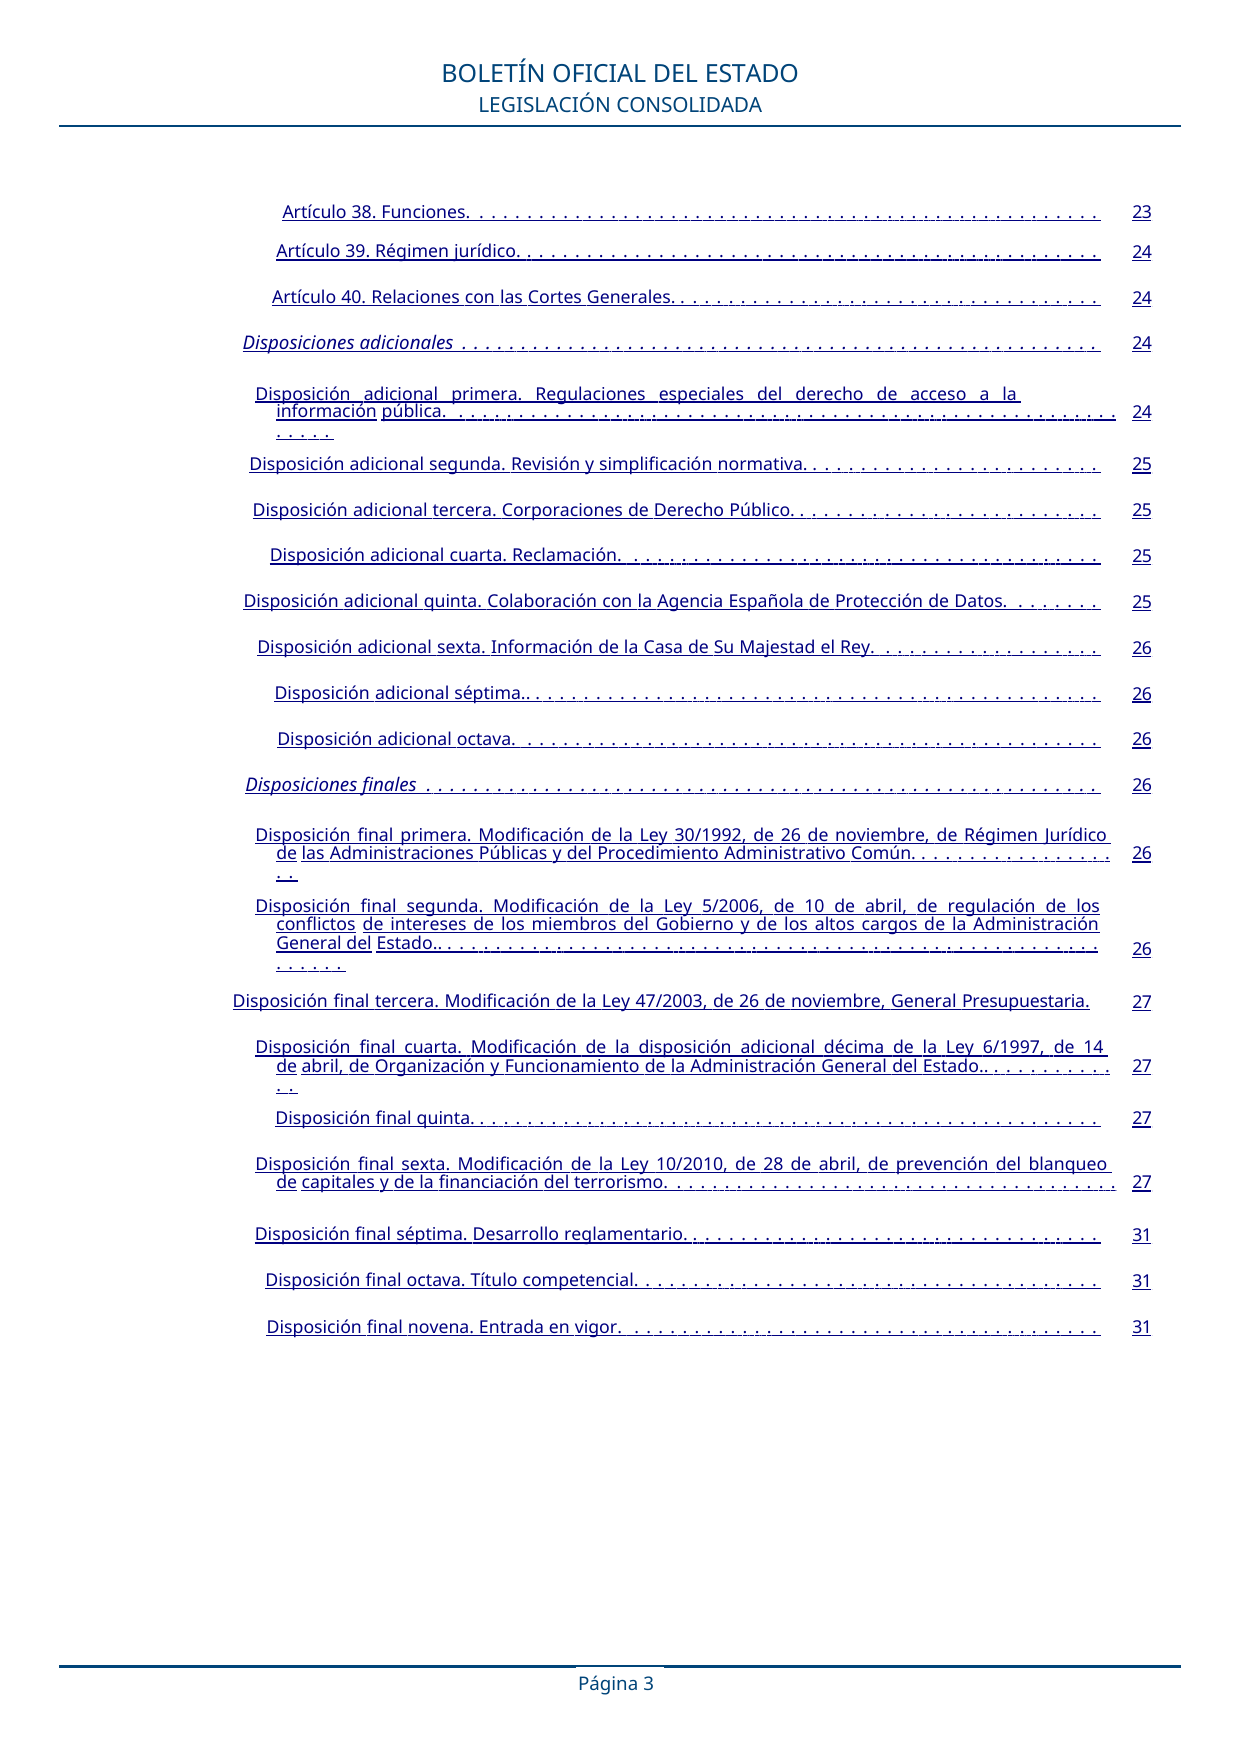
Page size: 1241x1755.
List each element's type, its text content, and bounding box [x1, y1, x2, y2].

table_cell 24 [1116, 321, 1158, 369]
table_cell 31 [1116, 1305, 1158, 1340]
table_cell Disposición final novena. Entrada en vigor. . . . . . . . . . . . . . . . . . . . . . . . . . . . . . . . . . . . . . . . [202, 1305, 1116, 1340]
table_cell 31 [1116, 1213, 1158, 1259]
table_cell 27 [1116, 1026, 1158, 1097]
table_cell Disposición final primera. Modificación de la Ley 30/1992, de 26 de noviembre, de Régimen Jurídico de las Administraciones Públicas y del Procedimiento Administrativo Común. . . . . . . . . . . . . . . . . . . [202, 811, 1116, 884]
table_cell 25 [1116, 489, 1158, 534]
table_cell 25 [1116, 580, 1158, 626]
table_cell 26 [1116, 626, 1158, 672]
table_cell Disposiciones adicionales . . . . . . . . . . . . . . . . . . . . . . . . . . . . . . . . . . . . . . . . . . . . . . . . . . . . . . [202, 321, 1116, 369]
table_header 23 [1116, 195, 1158, 230]
table_cell 25 [1116, 534, 1158, 580]
table_cell Disposición adicional octava. . . . . . . . . . . . . . . . . . . . . . . . . . . . . . . . . . . . . . . . . . . . . . . . . [202, 718, 1116, 763]
table_cell Disposición final tercera. Modificación de la Ley 47/2003, de 26 de noviembre, General Presupuestaria. [202, 980, 1116, 1026]
table_cell Disposición final octava. Título competencial. . . . . . . . . . . . . . . . . . . . . . . . . . . . . . . . . . . . . . . [202, 1259, 1116, 1305]
table_cell Disposición final séptima. Desarrollo reglamentario. . . . . . . . . . . . . . . . . . . . . . . . . . . . . . . . . . . [202, 1213, 1116, 1259]
table_cell Disposición adicional séptima.. . . . . . . . . . . . . . . . . . . . . . . . . . . . . . . . . . . . . . . . . . . . . . . . [202, 672, 1116, 718]
table_cell 26 [1116, 672, 1158, 718]
table_cell 24 [1116, 230, 1158, 276]
table_cell Disposición final sexta. Modificación de la Ley 10/2010, de 28 de abril, de prevención del blanqueo de capitales y de la financiación del terrorismo. . . . . . . . . . . . . . . . . . . . . . . . . . . . . . . . . . . . . . [202, 1143, 1116, 1213]
table_cell 26 [1116, 884, 1158, 980]
table_cell 27 [1116, 980, 1158, 1026]
table_cell 24 [1116, 370, 1158, 443]
table_cell 26 [1116, 811, 1158, 884]
table_cell 25 [1116, 443, 1158, 488]
table_cell 26 [1116, 718, 1158, 763]
table_cell 27 [1116, 1143, 1158, 1213]
table_cell Artículo 40. Relaciones con las Cortes Generales. . . . . . . . . . . . . . . . . . . . . . . . . . . . . . . . . . . . [202, 276, 1116, 321]
table_cell 27 [1116, 1097, 1158, 1142]
table_cell Disposición adicional quinta. Colaboración con la Agencia Española de Protección de Datos. . . . . . . . [202, 580, 1116, 626]
table_cell Disposición final cuarta. Modificación de la disposición adicional décima de la Ley 6/1997, de 14 de abril, de Organización y Funcionamiento de la Administración General del Estado.. . . . . . . . . . . . . [202, 1026, 1116, 1097]
table_cell Disposición adicional tercera. Corporaciones de Derecho Público. . . . . . . . . . . . . . . . . . . . . . . . . . [202, 489, 1116, 534]
table_cell Disposición adicional primera. Regulaciones especiales del derecho de acceso a la información pública. . . . . . . . . . . . . . . . . . . . . . . . . . . . . . . . . . . . . . . . . . . . . . . . . . . . . . . . . . . . . [202, 370, 1116, 443]
table_cell 26 [1116, 763, 1158, 811]
table_cell Artículo 39. Régimen jurídico. . . . . . . . . . . . . . . . . . . . . . . . . . . . . . . . . . . . . . . . . . . . . . . . . [202, 230, 1116, 276]
table_cell Disposición final segunda. Modificación de la Ley 5/2006, de 10 de abril, de regulación de los conflictos de intereses de los miembros del Gobierno y de los altos cargos de la Administración General del Estado.. . . . . . . . . . . . . . . . . . . . . . . . . . . . . . . . . . . . . . . . . . . . . . . . . . . . . . . . . . . . . [202, 884, 1116, 980]
table_header Artículo 38. Funciones. . . . . . . . . . . . . . . . . . . . . . . . . . . . . . . . . . . . . . . . . . . . . . . . . . . . . [202, 195, 1116, 230]
table_cell Disposición adicional sexta. Información de la Casa de Su Majestad el Rey. . . . . . . . . . . . . . . . . . . [202, 626, 1116, 672]
table_cell Disposición final quinta. . . . . . . . . . . . . . . . . . . . . . . . . . . . . . . . . . . . . . . . . . . . . . . . . . . . . [202, 1097, 1116, 1142]
table_cell Disposiciones finales . . . . . . . . . . . . . . . . . . . . . . . . . . . . . . . . . . . . . . . . . . . . . . . . . . . . . . . . . [202, 763, 1116, 811]
table_cell Disposición adicional segunda. Revisión y simplificación normativa. . . . . . . . . . . . . . . . . . . . . . . . . [202, 443, 1116, 488]
table_cell 31 [1116, 1259, 1158, 1305]
table_cell Disposición adicional cuarta. Reclamación. . . . . . . . . . . . . . . . . . . . . . . . . . . . . . . . . . . . . . . . [202, 534, 1116, 580]
table_cell 24 [1116, 276, 1158, 321]
